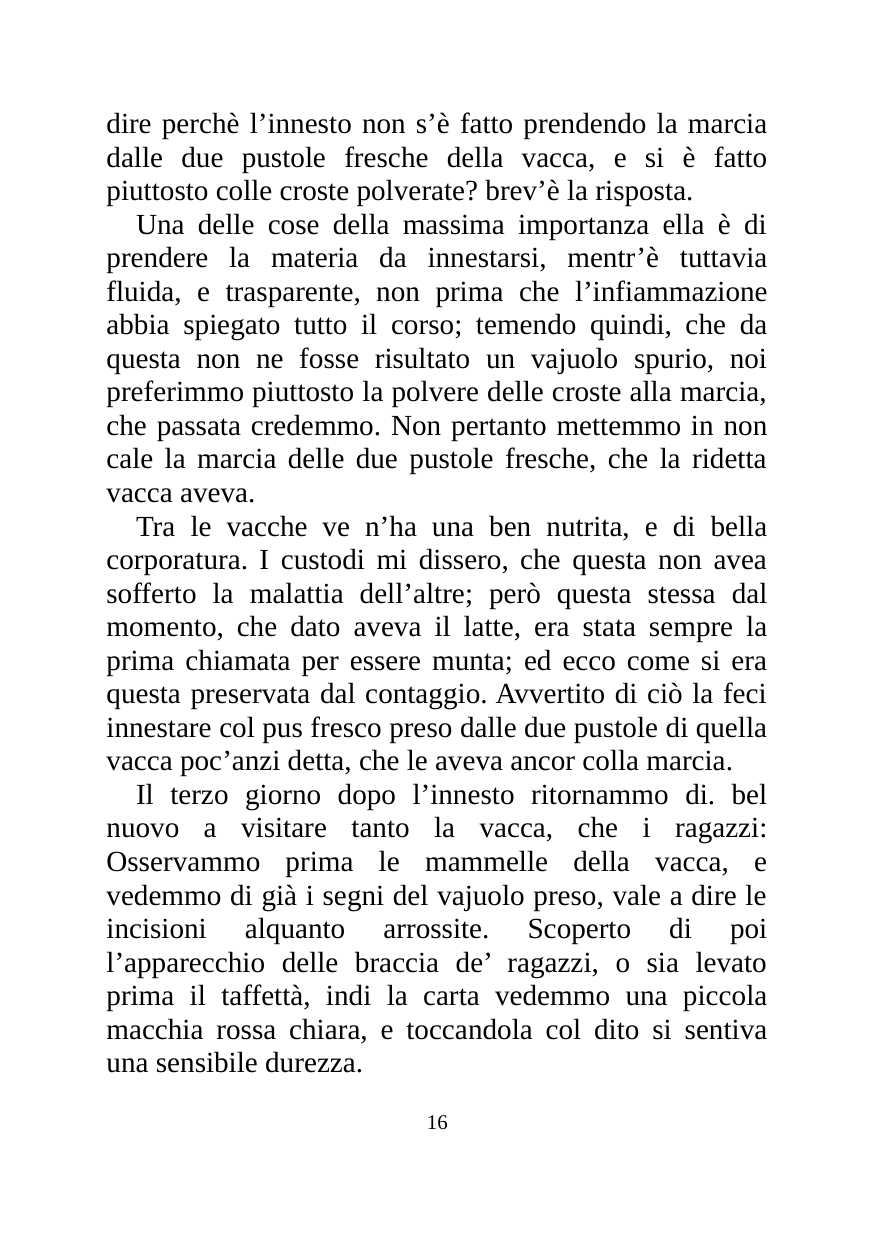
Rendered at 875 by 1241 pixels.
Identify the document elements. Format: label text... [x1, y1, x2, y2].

text Tra le vacche ve n’ha una ben nutrita, e di bella corporatura. I custodi mi dissero, che questa non avea sofferto la malattia dell’altre; però questa stessa dal momento, che dato aveva il latte, era stata sempre la prima chiamata per essere munta; ed ecco come si era questa preservata dal contaggio. Avvertito di ciò la feci innestare col pus fresco preso dalle due pustole di quella vacca poc’anzi detta, che le aveva ancor colla marcia. [106, 509, 768, 777]
text Il terzo giorno dopo l’innesto ritornammo di. bel nuovo a visitare tanto la vacca, che i ragazzi: Osservammo prima le mammelle della vacca, e vedemmo di già i segni del vajuolo preso, vale a dire le incisioni alquanto arrossite. Scoperto di poi l’apparecchio delle braccia de’ ragazzi, o sia levato prima il taffettà, indi la carta vedemmo una piccola macchia rossa chiara, e toccandola col dito si sentiva una sensibile durezza. [106, 777, 768, 1079]
text Una delle cose della massima importanza ella è di prendere la materia da innestarsi, mentr’è tuttavia fluida, e trasparente, non prima che l’infiammazione abbia spiegato tutto il corso; temendo quindi, che da questa non ne fosse risultato un vajuolo spurio, noi preferimmo piuttosto la polvere delle croste alla marcia, che passata credemmo. Non pertanto mettemmo in non cale la marcia delle due pustole fresche, che la ridetta vacca aveva. [106, 207, 768, 509]
text dire perchè l’innesto non s’è fatto prendendo la marcia dalle due pustole fresche della vacca, e si è fatto piuttosto colle croste polverate? brev’è la risposta. [106, 106, 768, 207]
